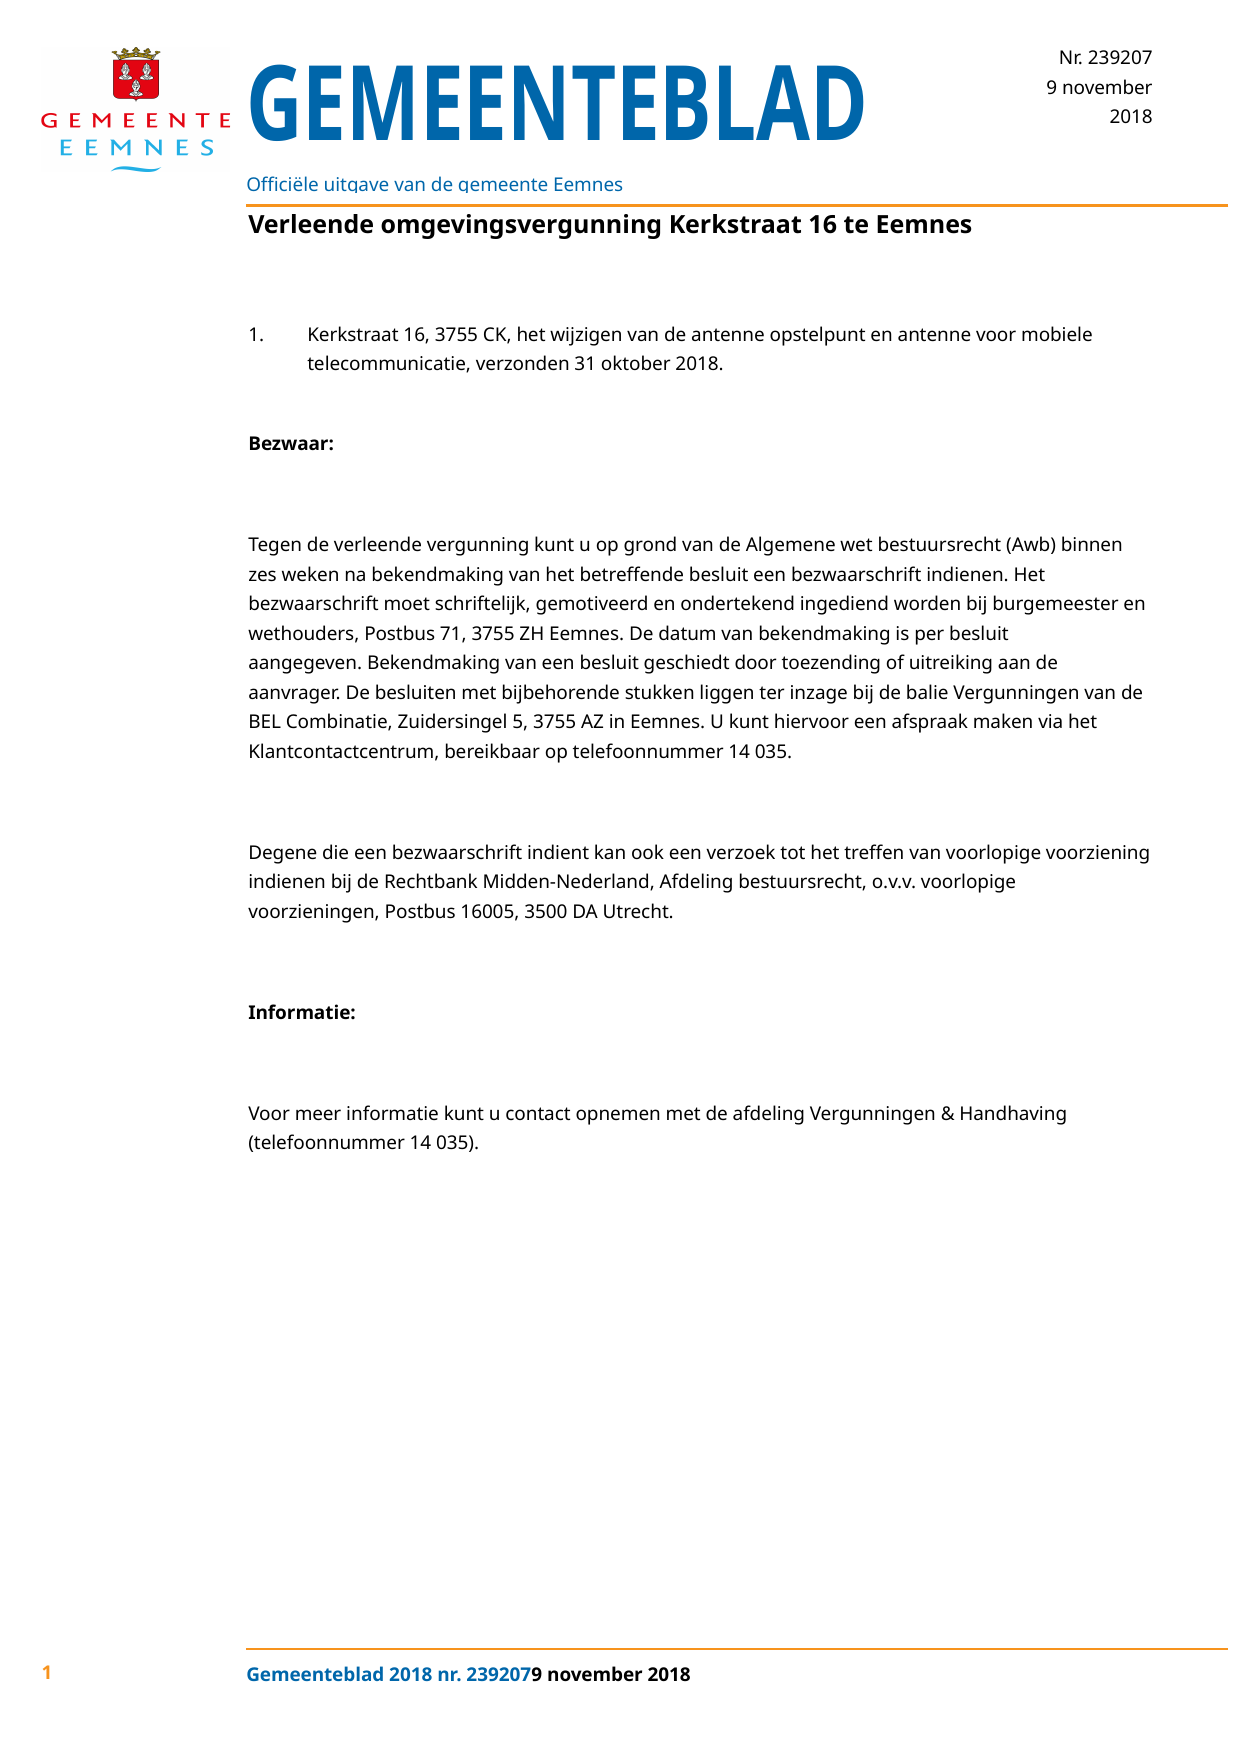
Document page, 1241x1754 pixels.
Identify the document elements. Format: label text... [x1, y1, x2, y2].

text Informatie: [248, 999, 1152, 1025]
text Voor meer informatie kunt u contact opnemen met de afdeling Vergunningen & Handhaving (telefoonnummer 14 035). [248, 1100, 1152, 1155]
text Tegen de verleende vergunning kunt u op grond van de Algemene wet bestuursrecht (Awb) binnen zes weken na bekendmaking van het betreffende besluit een bezwaarschrift indienen. Het bezwaarschrift moet schriftelijk, gemotiveerd en ondertekend ingediend worden bij burgemeester en wethouders, Postbus 71, 3755 ZH Eemnes. De datum van bekendmaking is per besluit aangegeven. Bekendmaking van een besluit geschiedt door toezending of uitreiking aan de aanvrager. De besluiten met bijbehorende stukken liggen ter inzage bij de balie Vergunningen van de BEL Combinatie, Zuidersingel 5, 3755 AZ in Eemnes. U kunt hiervoor een afspraak maken via het Klantcontactcentrum, bereikbaar op telefoonnummer 14 035. [248, 531, 1152, 764]
text Bezwaar: [248, 430, 1152, 456]
text Verleende omgevingsvergunning Kerkstraat 16 te Eemnes [248, 207, 1152, 241]
list Kerkstraat 16, 3755 CK, het wijzigen van de antenne opstelpunt en antenne voor mobiele telecommunicatie, verzonden 31 oktober 2018. [248, 321, 1152, 376]
picture [41, 47, 231, 172]
text Degene die een bezwaarschrift indient kan ook een verzoek tot het treffen van voorlopige voorziening indienen bij de Rechtbank Midden-Nederland, Afdeling bestuursrecht, o.v.v. voorlopige voorzieningen, Postbus 16005, 3500 DA Utrecht. [248, 839, 1152, 924]
